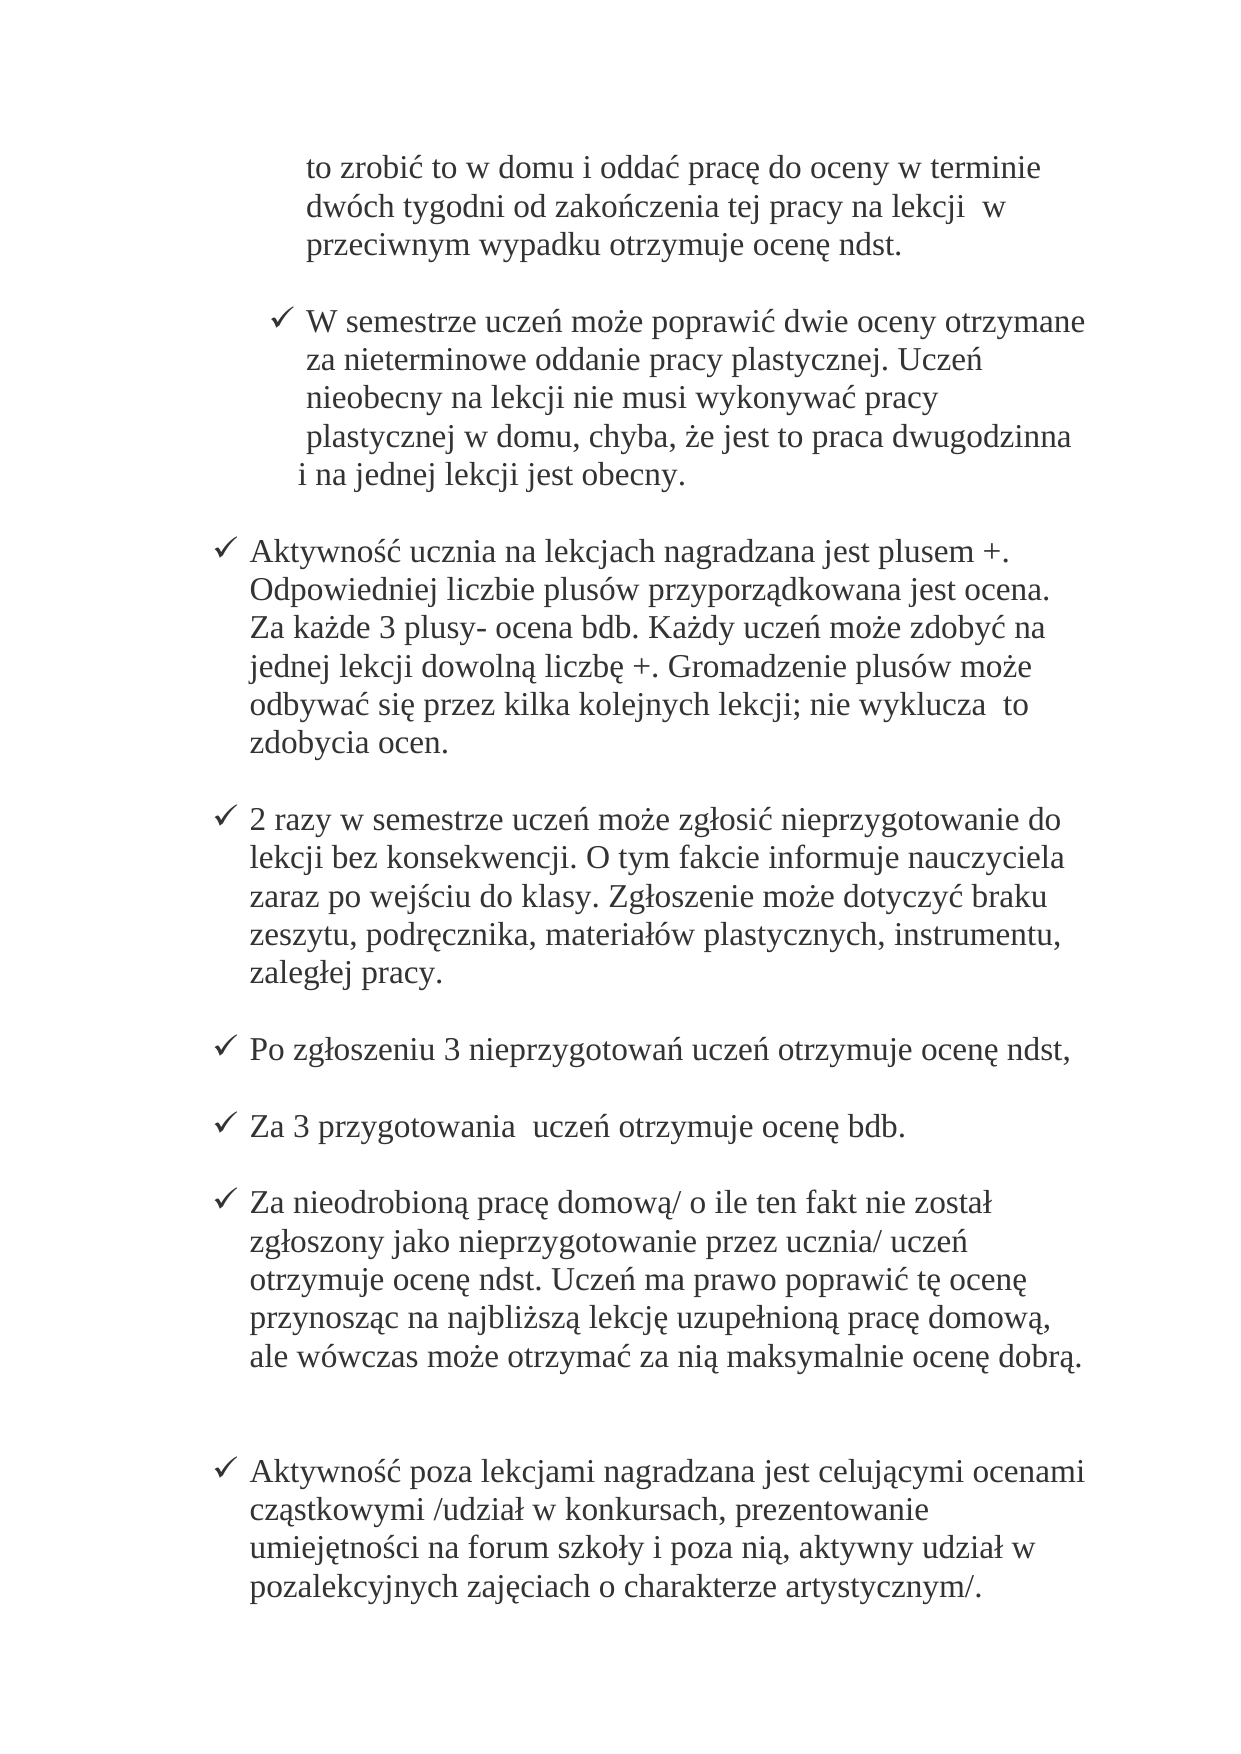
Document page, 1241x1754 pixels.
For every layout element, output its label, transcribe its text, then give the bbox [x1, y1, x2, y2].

list Aktywność ucznia na lekcjach nagradzana jest plusem +. Odpowiedniej liczbie plusów przyporządkowana jest ocena. Za każde 3 plusy- ocena bdb. Każdy uczeń może zdobyć na jednej lekcji dowolną liczbę +. Gromadzenie plusów może odbywać się przez kilka kolejnych lekcji; nie wyklucza to zdobycia ocen. [212, 531, 1093, 761]
list Za 3 przygotowania uczeń otrzymuje ocenę bdb. [212, 1106, 1093, 1144]
list W semestrze uczeń może poprawić dwie oceny otrzymane za nieterminowe oddanie pracy plastycznej. Uczeń nieobecny na lekcji nie musi wykonywać pracy plastycznej w domu, chyba, że jest to praca dwugodzinna [268, 301, 1093, 454]
list to zrobić to w domu i oddać pracę do oceny w terminie dwóch tygodni od zakończenia tej pracy na lekcji w przeciwnym wypadku otrzymuje ocenę ndst. [268, 148, 1093, 263]
list Po zgłoszeniu 3 nieprzygotowań uczeń otrzymuje ocenę ndst, [212, 1029, 1093, 1068]
list 2 razy w semestrze uczeń może zgłosić nieprzygotowanie do lekcji bez konsekwencji. O tym fakcie informuje nauczyciela zaraz po wejściu do klasy. Zgłoszenie może dotyczyć braku zeszytu, podręcznika, materiałów plastycznych, instrumentu, zaległej pracy. [212, 799, 1093, 991]
text i na jednej lekcji jest obecny. [148, 454, 1093, 493]
list Aktywność poza lekcjami nagradzana jest celującymi ocenami cząstkowymi /udział w konkursach, prezentowanie umiejętności na forum szkoły i poza nią, aktywny udział w pozalekcyjnych zajęciach o charakterze artystycznym/. [212, 1451, 1093, 1604]
list Za nieodrobioną pracę domową/ o ile ten fakt nie został zgłoszony jako nieprzygotowanie przez ucznia/ uczeń otrzymuje ocenę ndst. Uczeń ma prawo poprawić tę ocenę przynosząc na najbliższą lekcję uzupełnioną pracę domową, ale wówczas może otrzymać za nią maksymalnie ocenę dobrą. [212, 1183, 1093, 1374]
